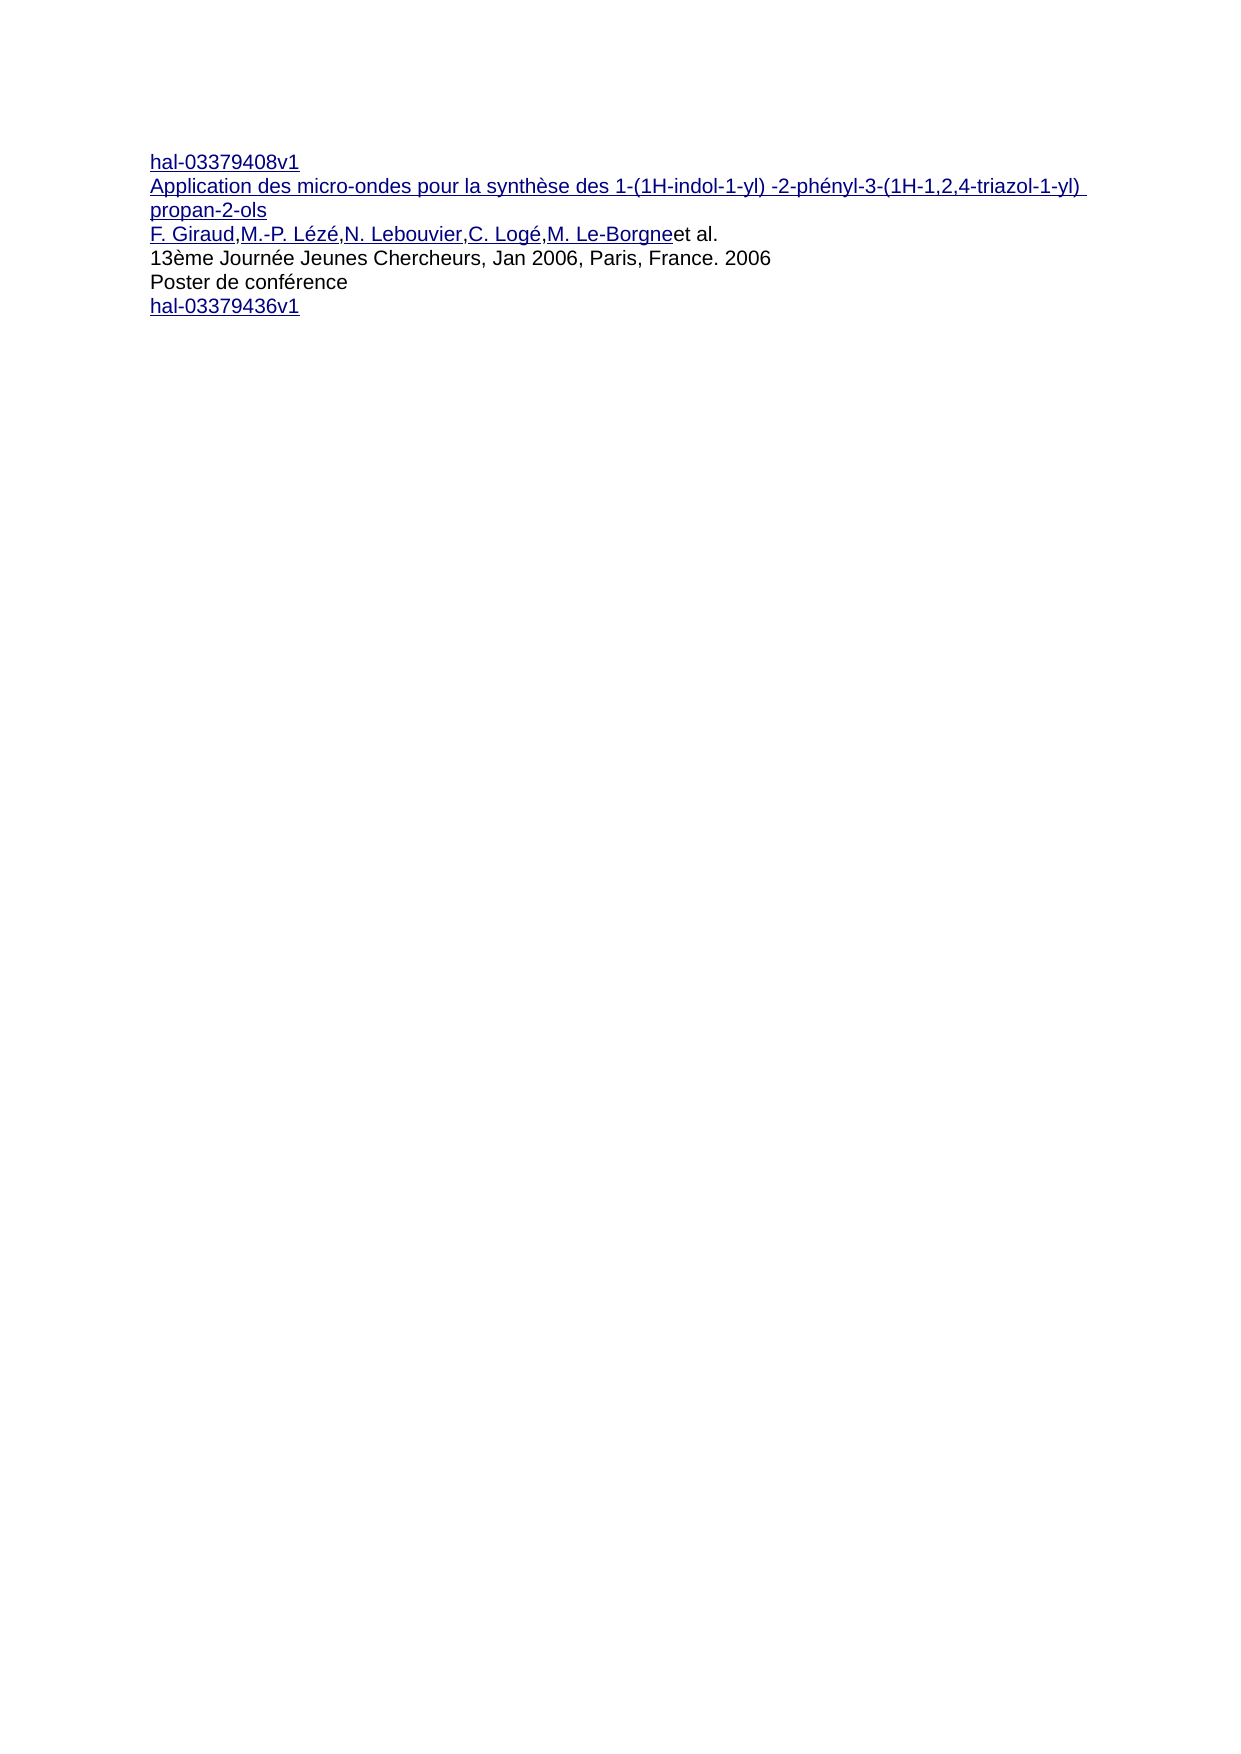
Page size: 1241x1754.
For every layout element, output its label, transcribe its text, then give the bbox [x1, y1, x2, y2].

table_cell Synthesis, antifungal activity and molecular modeling studies of NL114, a new fluconazole analogue N. Lebouvier,F. Pagniez,C. Logé,P. Pinson,J. Guillonet al. 16èmes Conférences Européennes du Groupement des Pharmacochimistes de l’Arc Atlantique (GP2A), Sep 2007, Bordeaux, France. 2007 Poster de conférence hal-03379408v1 [150, 150, 1090, 174]
table_cell Application des micro-ondes pour la synthèse des 1-(1H-indol-1-yl) -2-phényl-3-(1H-1,2,4-triazol-1-yl) propan-2-ols F. Giraud,M.-P. Lézé,N. Lebouvier,C. Logé,M. Le-Borgneet al. 13ème Journée Jeunes Chercheurs, Jan 2006, Paris, France. 2006 Poster de conférence hal-03379436v1 [150, 174, 1090, 318]
